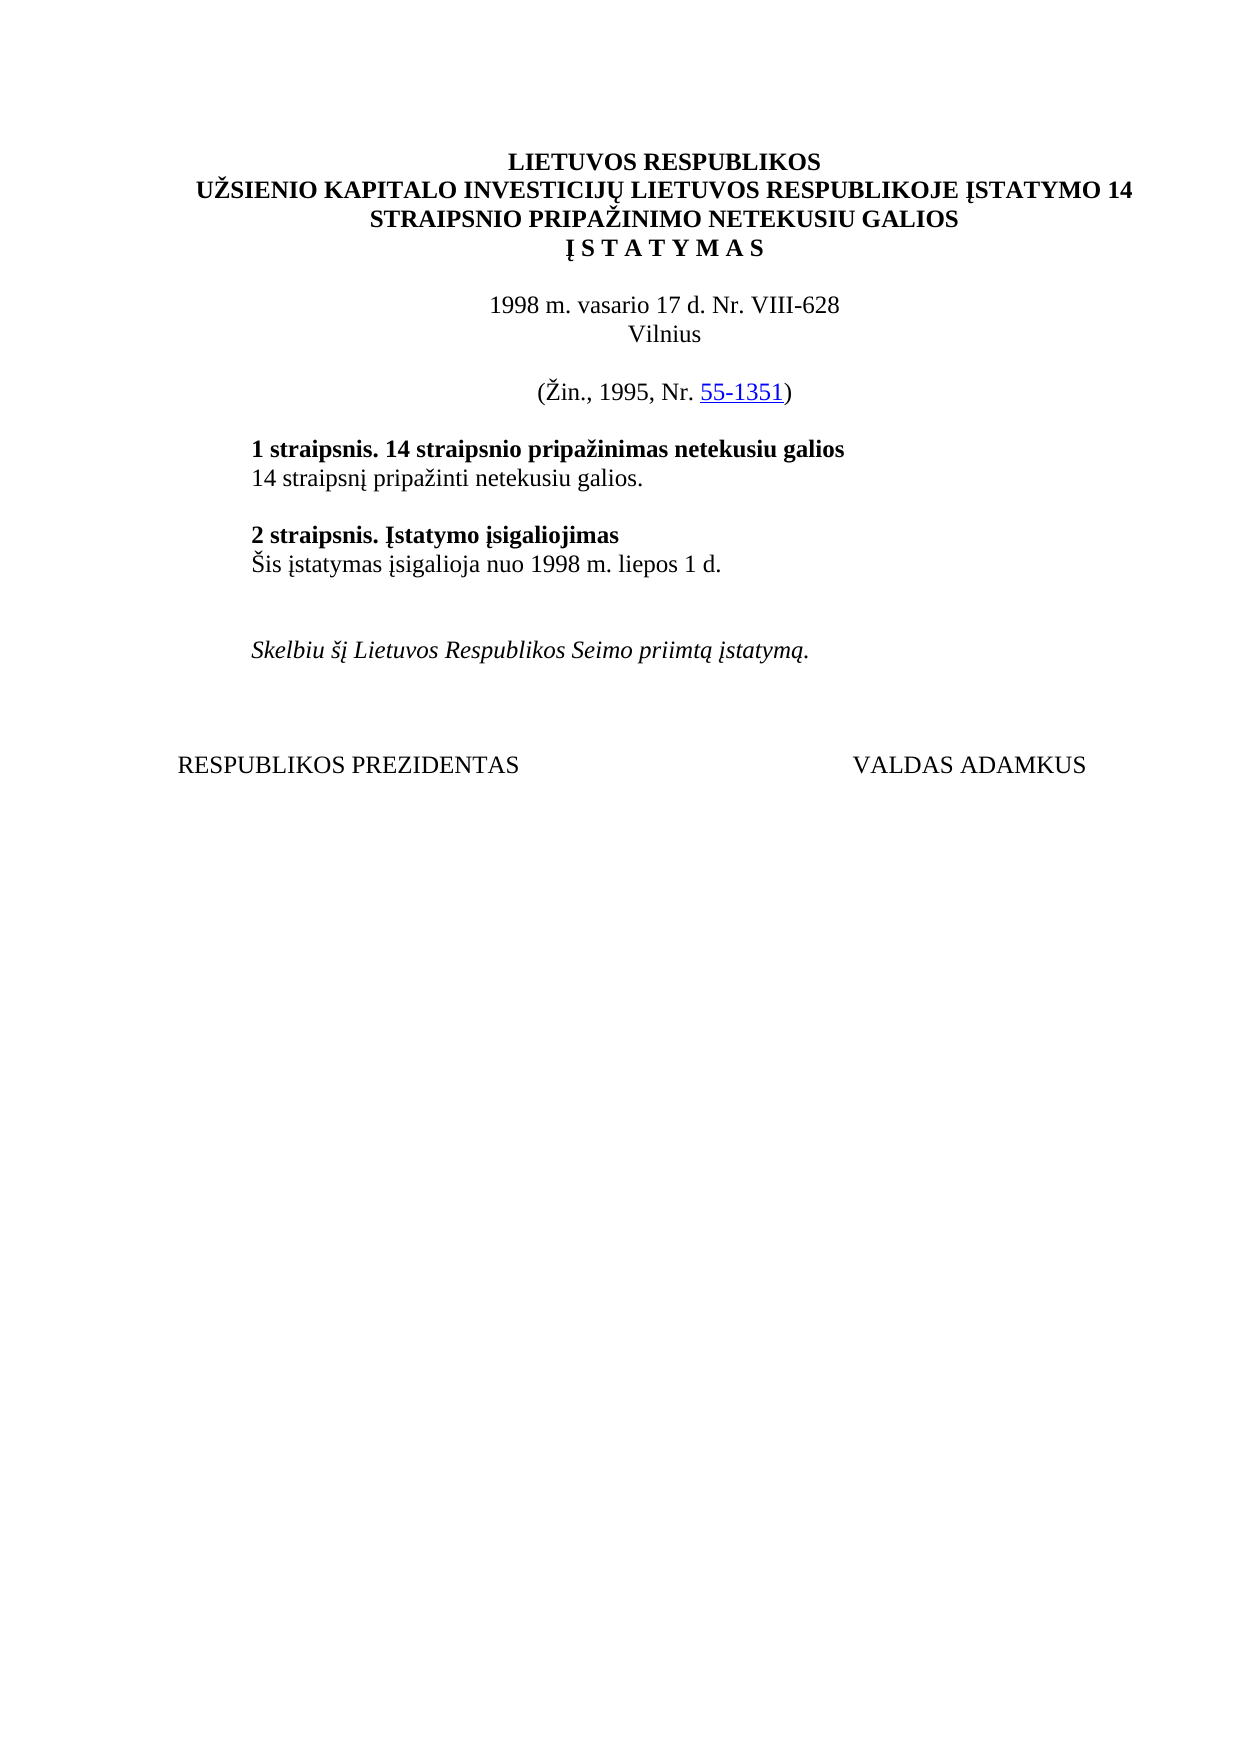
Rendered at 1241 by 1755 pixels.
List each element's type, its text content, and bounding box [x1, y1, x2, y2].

text 1998 m. vasario 17 d. Nr. VIII-628 [177, 291, 1152, 319]
text Vilnius [177, 319, 1152, 348]
text Skelbiu šį Lietuvos Respublikos Seimo priimtą įstatymą. [177, 636, 1152, 664]
text Į S T A T Y M A S [177, 233, 1152, 262]
text (Žin., 1995, Nr. 55-1351) [177, 377, 1152, 406]
text UŽSIENIO KAPITALO INVESTICIJŲ LIETUVOS RESPUBLIKOJE ĮSTATYMO 14 STRAIPSNIO PRIPAŽINIMO NETEKUSIU GALIOS [177, 176, 1152, 233]
text RESPUBLIKOS PREZIDENTAS VALDAS ADAMKUS [177, 751, 1152, 779]
text LIETUVOS RESPUBLIKOS [177, 147, 1152, 176]
text Šis įstatymas įsigalioja nuo 1998 m. liepos 1 d. [177, 549, 1152, 578]
text 14 straipsnį pripažinti netekusiu galios. [177, 463, 1152, 492]
text 1 straipsnis. 14 straipsnio pripažinimas netekusiu galios [177, 434, 1152, 463]
text 2 straipsnis. Įstatymo įsigaliojimas [177, 521, 1152, 549]
